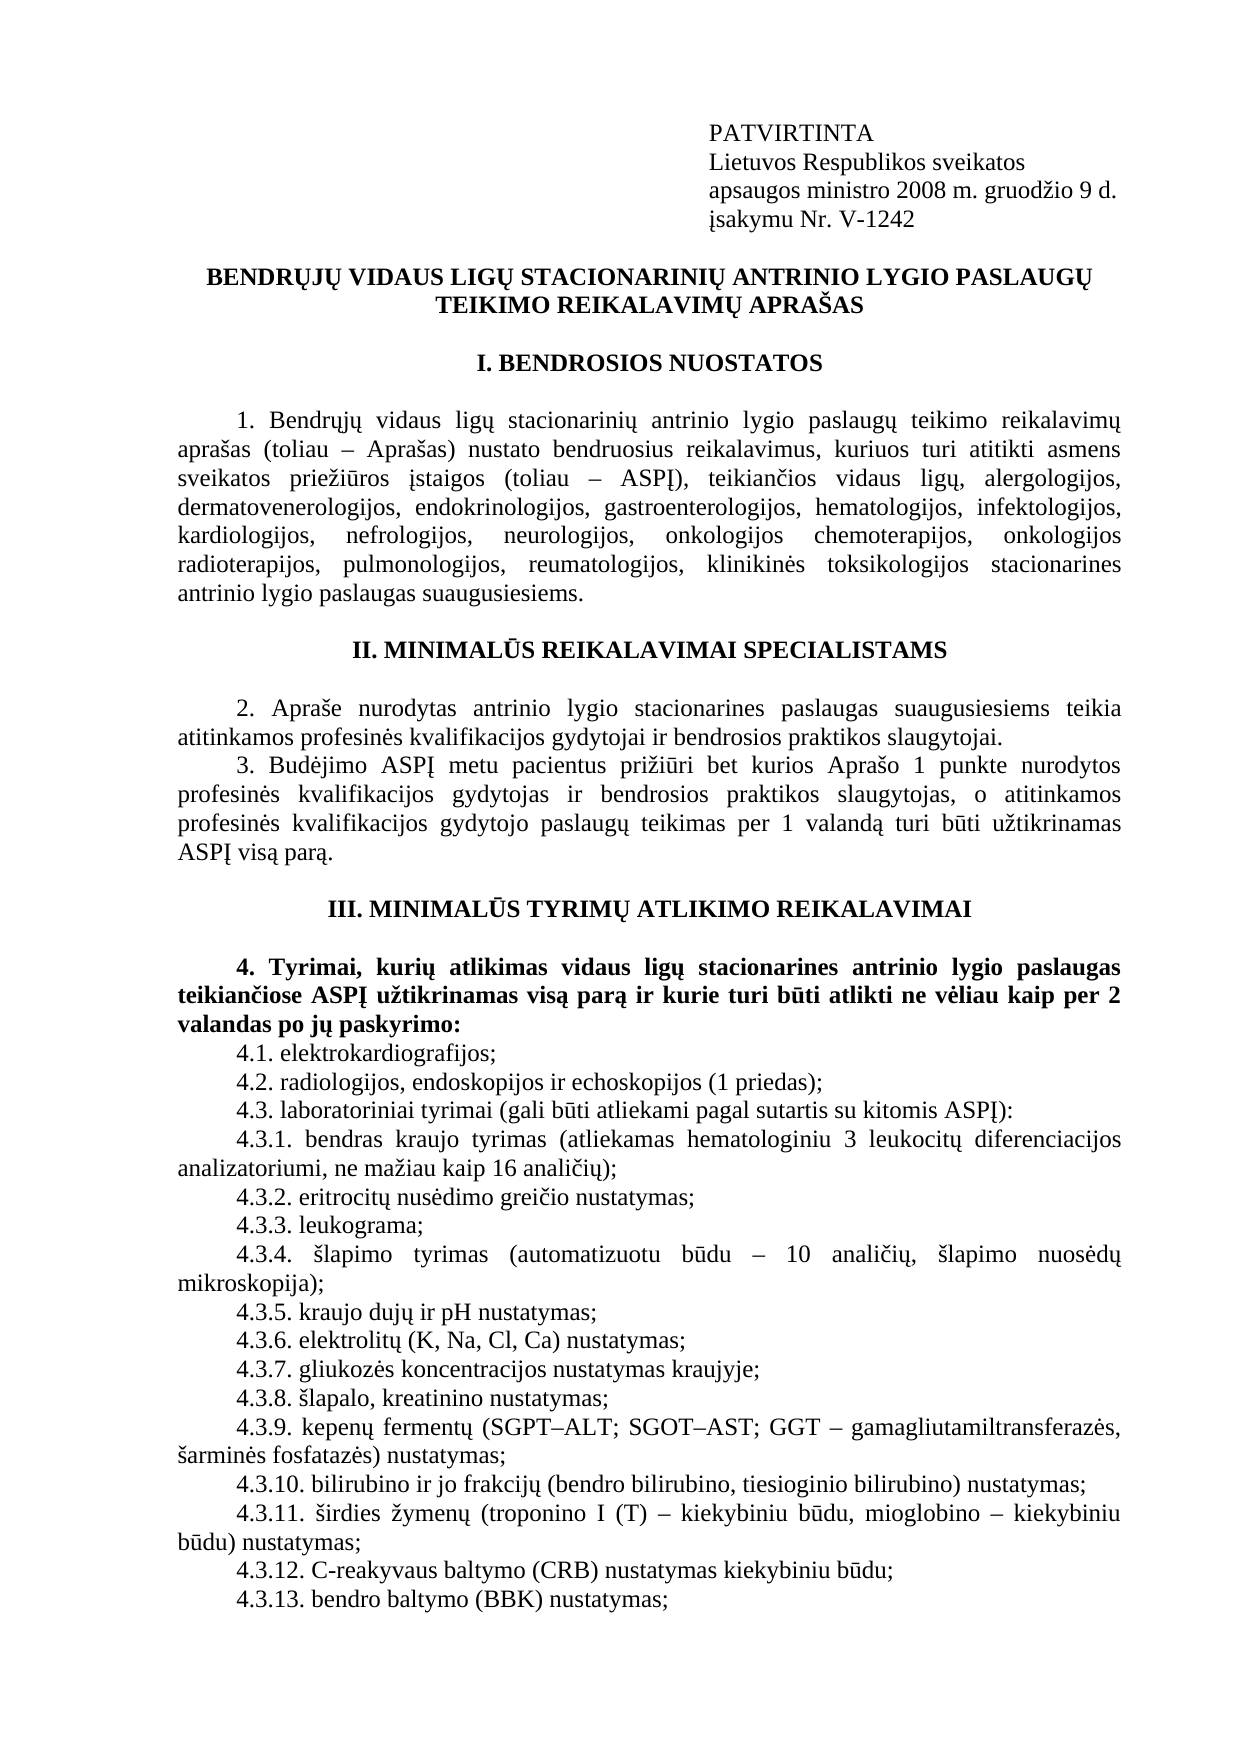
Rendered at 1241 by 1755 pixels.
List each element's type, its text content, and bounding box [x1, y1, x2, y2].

text 4.3.5. kraujo dujų ir pH nustatymas; [177, 1297, 1122, 1326]
text I. BENDROSIOS NUOSTATOS [177, 348, 1122, 377]
text 4. Tyrimai, kurių atlikimas vidaus ligų stacionarines antrinio lygio paslaugas teikiančiose ASPĮ užtikrinamas visą parą ir kurie turi būti atlikti ne vėliau kaip per 2 valandas po jų paskyrimo: [177, 952, 1122, 1038]
text III. MINIMALŪS TYRIMŲ ATLIKIMO REIKALAVIMAI [177, 894, 1122, 923]
text 3. Budėjimo ASPĮ metu pacientus prižiūri bet kurios Aprašo 1 punkte nurodytos profesinės kvalifikacijos gydytojas ir bendrosios praktikos slaugytojas, o atitinkamos profesinės kvalifikacijos gydytojo paslaugų teikimas per 1 valandą turi būti užtikrinamas ASPĮ visą parą. [177, 751, 1122, 866]
text 4.3.3. leukograma; [177, 1211, 1122, 1239]
text 4.3.1. bendras kraujo tyrimas (atliekamas hematologiniu 3 leukocitų diferenciacijos analizatoriumi, ne mažiau kaip 16 analičių); [177, 1124, 1122, 1182]
text 4.3.11. širdies žymenų (troponino I (T) – kiekybiniu būdu, mioglobino – kiekybiniu būdu) nustatymas; [177, 1498, 1122, 1556]
text Lietuvos Respublikos sveikatos [177, 147, 1122, 176]
text įsakymu Nr. V-1242 [177, 204, 1122, 233]
text 4.2. radiologijos, endoskopijos ir echoskopijos (1 priedas); [177, 1067, 1122, 1096]
text 4.3.7. gliukozės koncentracijos nustatymas kraujyje; [177, 1354, 1122, 1383]
text 4.3. laboratoriniai tyrimai (gali būti atliekami pagal sutartis su kitomis ASPĮ): [177, 1096, 1122, 1124]
text 4.3.4. šlapimo tyrimas (automatizuotu būdu – 10 analičių, šlapimo nuosėdų mikroskopija); [177, 1239, 1122, 1297]
text apsaugos ministro 2008 m. gruodžio 9 d. [177, 176, 1122, 204]
text 4.1. elektrokardiografijos; [177, 1038, 1122, 1067]
text 4.3.13. bendro baltymo (BBK) nustatymas; [177, 1584, 1122, 1613]
text 4.3.9. kepenų fermentų (SGPT–ALT; SGOT–AST; GGT – gamagliutamiltransferazės, šarminės fosfatazės) nustatymas; [177, 1412, 1122, 1469]
text 4.3.8. šlapalo, kreatinino nustatymas; [177, 1383, 1122, 1412]
text 4.3.12. C-reakyvaus baltymo (CRB) nustatymas kiekybiniu būdu; [177, 1556, 1122, 1584]
text 1. Bendrųjų vidaus ligų stacionarinių antrinio lygio paslaugų teikimo reikalavimų aprašas (toliau – Aprašas) nustato bendruosius reikalavimus, kuriuos turi atitikti asmens sveikatos priežiūros įstaigos (toliau – ASPĮ), teikiančios vidaus ligų, alergologijos, dermatovenerologijos, endokrinologijos, gastroenterologijos, hematologijos, infektologijos, kardiologijos, nefrologijos, neurologijos, onkologijos chemoterapijos, onkologijos radioterapijos, pulmonologijos, reumatologijos, klinikinės toksikologijos stacionarines antrinio lygio paslaugas suaugusiesiems. [177, 406, 1122, 607]
text PATVIRTINTA [709, 118, 1122, 147]
text 4.3.10. bilirubino ir jo frakcijų (bendro bilirubino, tiesioginio bilirubino) nustatymas; [177, 1469, 1122, 1498]
text 4.3.2. eritrocitų nusėdimo greičio nustatymas; [177, 1182, 1122, 1211]
text 4.3.6. elektrolitų (K, Na, Cl, Ca) nustatymas; [177, 1326, 1122, 1354]
text BENDRŲJŲ VIDAUS LIGŲ STACIONARINIŲ ANTRINIO LYGIO PASLAUGŲ TEIKIMO REIKALAVIMŲ APRAŠAS [177, 262, 1122, 319]
text II. MINIMALŪS REIKALAVIMAI SPECIALISTAMS [177, 636, 1122, 664]
text 2. Apraše nurodytas antrinio lygio stacionarines paslaugas suaugusiesiems teikia atitinkamos profesinės kvalifikacijos gydytojai ir bendrosios praktikos slaugytojai. [177, 693, 1122, 751]
